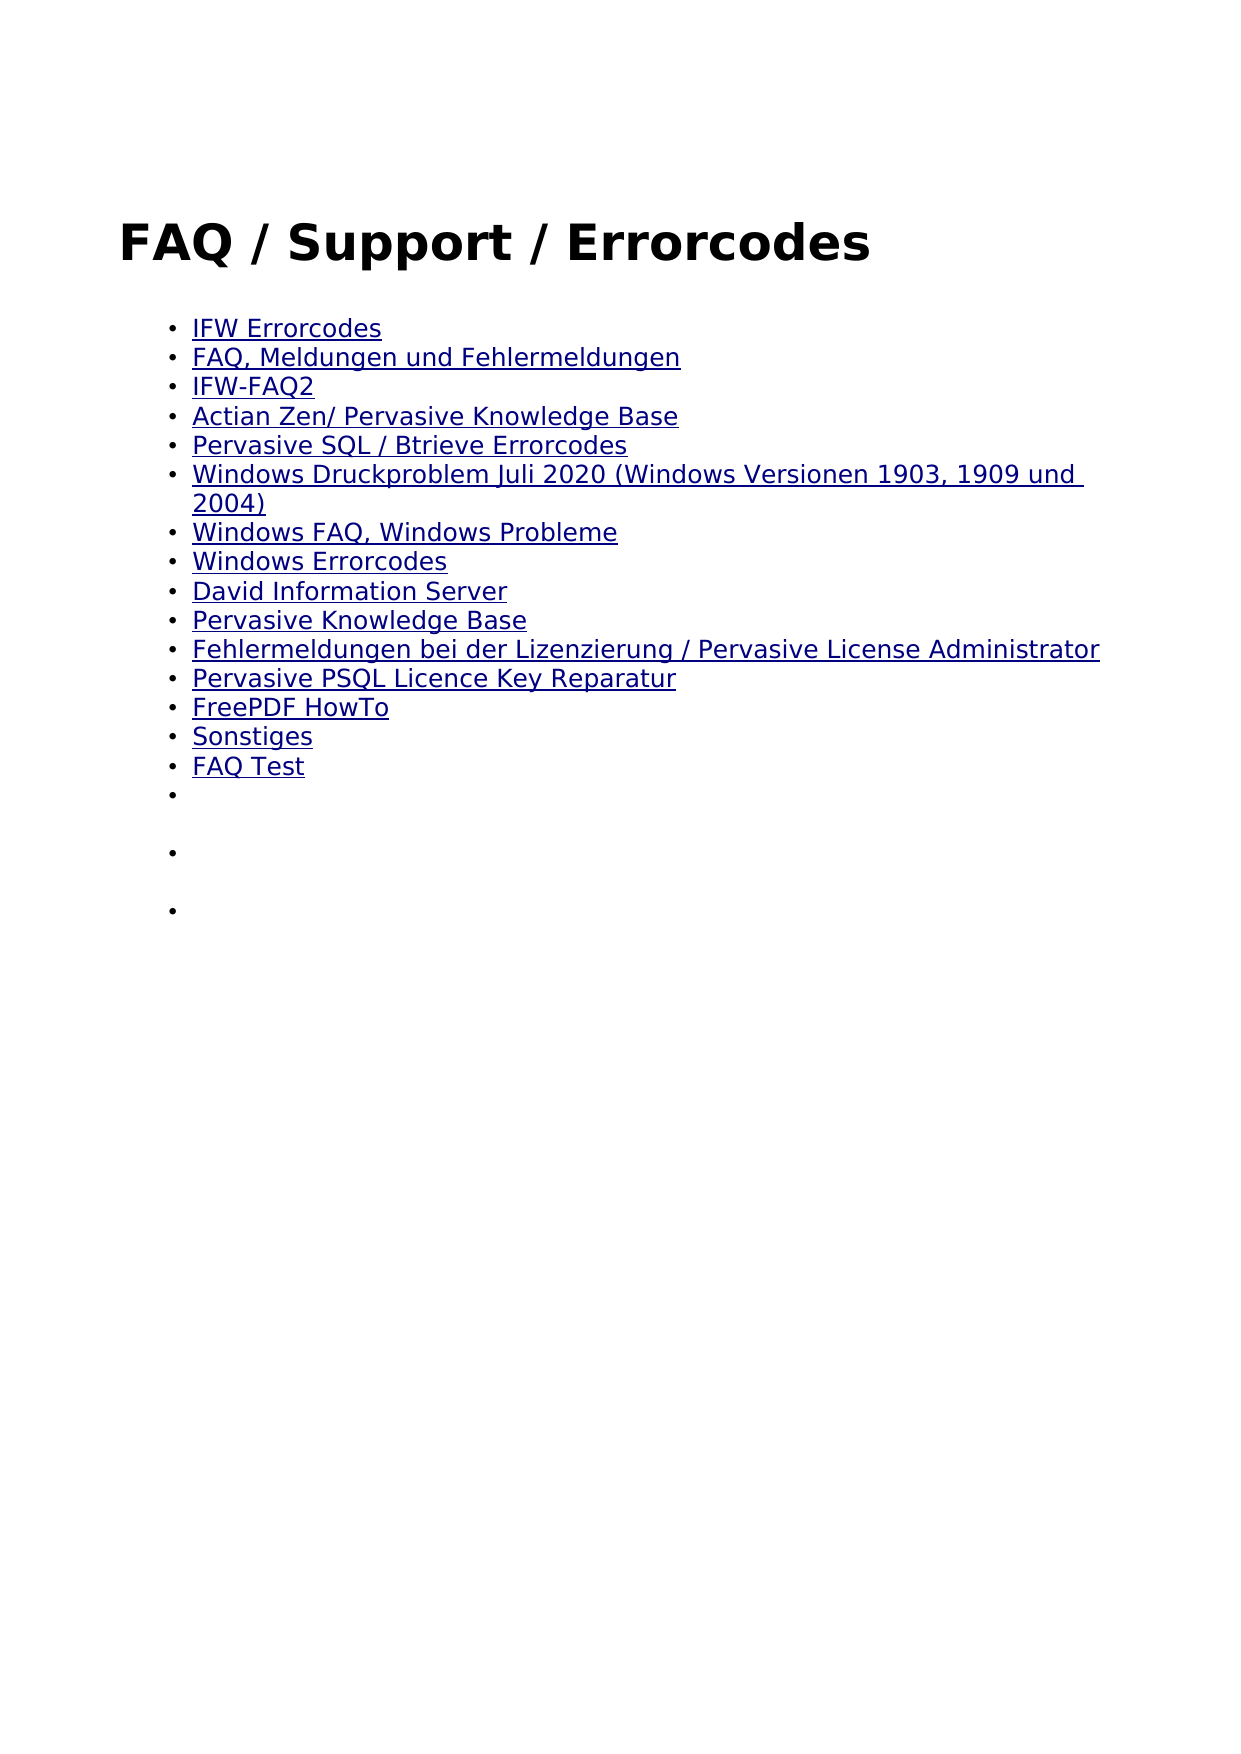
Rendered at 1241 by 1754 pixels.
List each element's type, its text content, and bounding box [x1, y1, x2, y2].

list FAQ, Meldungen und Fehlermeldungen [177, 343, 1122, 372]
list FreePDF HowTo [177, 693, 1122, 722]
list IFW-FAQ2 [177, 372, 1122, 402]
list IFW Errorcodes [177, 314, 1122, 343]
list Pervasive SQL / Btrieve Errorcodes [177, 431, 1122, 460]
list Windows Errorcodes [177, 547, 1122, 577]
list Pervasive PSQL Licence Key Reparatur [177, 664, 1122, 693]
list Pervasive Knowledge Base [177, 606, 1122, 635]
subtitle FAQ / Support / Errorcodes [118, 214, 1122, 272]
list Sonstiges [177, 722, 1122, 752]
list Windows FAQ, Windows Probleme [177, 518, 1122, 547]
list Fehlermeldungen bei der Lizenzierung / Pervasive License Administrator [177, 635, 1122, 664]
list Windows Druckproblem Juli 2020 (Windows Versionen 1903, 1909 und 2004) [177, 460, 1122, 518]
list FAQ Test [177, 752, 1122, 781]
list David Information Server [177, 577, 1122, 606]
list Actian Zen/ Pervasive Knowledge Base [177, 402, 1122, 431]
